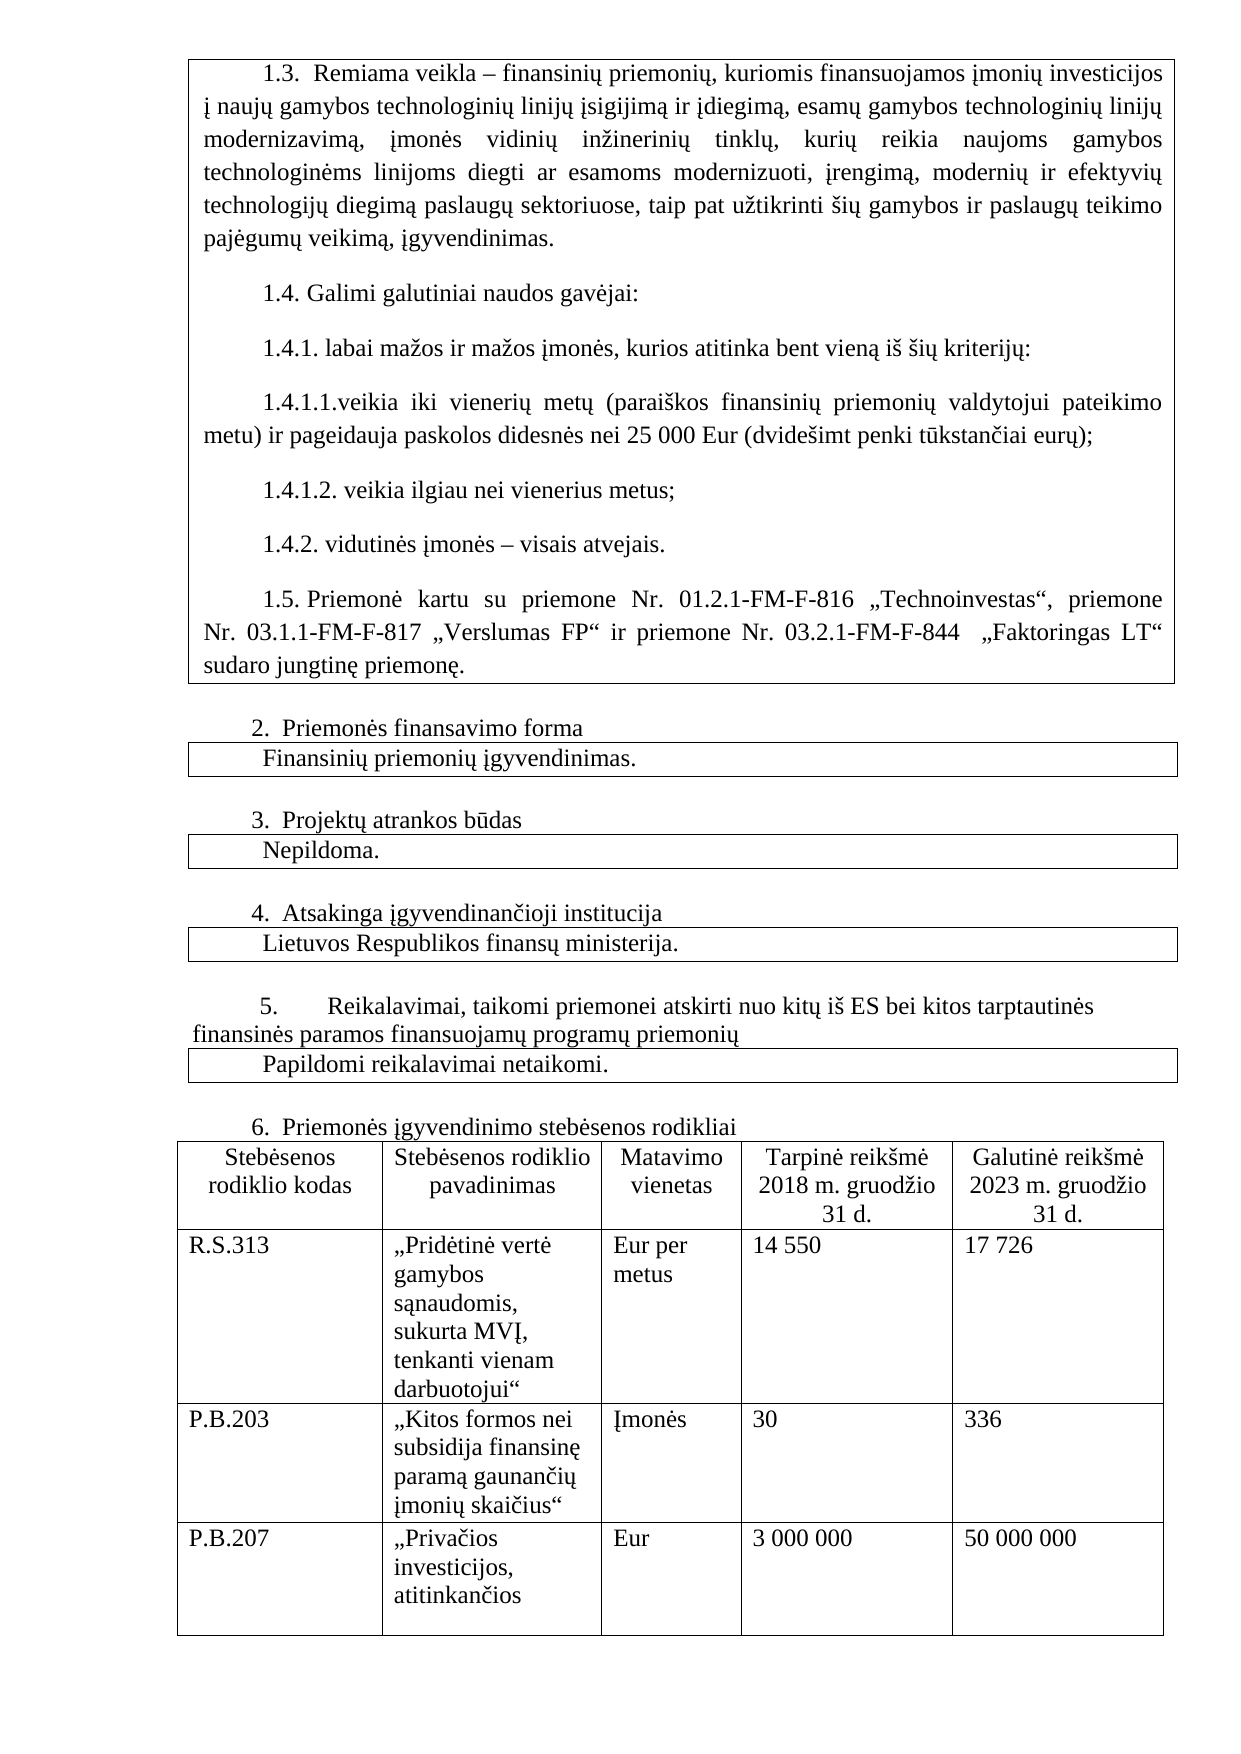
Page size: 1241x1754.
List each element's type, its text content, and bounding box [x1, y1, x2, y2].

text 5. Reikalavimai, taikomi priemonei atskirti nuo kitų iš ES bei kitos tarptautinės finansinės paramos finansuojamų programų priemonių [192, 991, 1167, 1048]
table_header Stebėsenos rodiklio kodas [178, 1142, 382, 1229]
table_header Lietuvos Respublikos finansų ministerija. [189, 928, 1177, 961]
table_cell 336 [953, 1404, 1163, 1522]
table_header Finansinių priemonių įgyvendinimas. [189, 743, 1177, 776]
table_cell 3 000 000 [742, 1523, 952, 1635]
table_cell 50 000 000 [953, 1523, 1163, 1635]
text 6. Priemonės įgyvendinimo stebėsenos rodikliai [251, 1112, 1167, 1141]
table_cell 30 [742, 1404, 952, 1522]
table_header Nepildoma. [189, 835, 1177, 868]
table_cell P.B.207 [178, 1523, 382, 1635]
text 2. Priemonės finansavimo forma [251, 713, 1167, 742]
table_header Stebėsenos rodiklio pavadinimas [383, 1142, 601, 1229]
table_cell Eur per metus [602, 1230, 741, 1403]
table_cell Įmonės [602, 1404, 741, 1522]
table_header Tarpinė reikšmė 2018 m. gruodžio 31 d. [742, 1142, 952, 1229]
table_header Papildomi reikalavimai netaikomi. [189, 1049, 1177, 1082]
table_cell R.S.313 [178, 1230, 382, 1403]
text 3. Projektų atrankos būdas [251, 806, 1167, 834]
table_cell 14 550 [742, 1230, 952, 1403]
table_header Matavimo vienetas [602, 1142, 741, 1229]
table_cell P.B.203 [178, 1404, 382, 1522]
table_cell „Kitos formos nei subsidija finansinę paramą gaunančių įmonių skaičius“ [383, 1404, 601, 1522]
table_cell Eur [602, 1523, 741, 1635]
table_cell 17 726 [953, 1230, 1163, 1403]
table_cell „Privačios investicijos, atitinkančios [383, 1523, 601, 1635]
text 4. Atsakinga įgyvendinančioji institucija [251, 898, 1167, 927]
table_cell 1.3. Remiama veikla – finansinių priemonių, kuriomis finansuojamos įmonių investicijos į naujų gamybos technologinių linijų įsigijimą ir įdiegimą, esamų gamybos technologinių linijų modernizavimą, įmonės vidinių inžinerinių tinklų, kurių reikia naujoms gamybos technologinėms linijoms diegti ar esamoms modernizuoti, įrengimą, modernių ir efektyvių technologijų diegimą paslaugų sektoriuose, taip pat užtikrinti šių gamybos ir paslaugų teikimo pajėgumų veikimą, įgyvendinimas. 1.4. Galimi galutiniai naudos gavėjai: 1.4.1. labai mažos ir mažos įmonės, kurios atitinka bent vieną iš šių kriterijų: 1.4.1.1.veikia iki vienerių metų (paraiškos finansinių priemonių valdytojui pateikimo metu) ir pageidauja paskolos didesnės nei 25 000 Eur (dvidešimt penki tūkstančiai eurų); 1.4.1.2. veikia ilgiau nei vienerius metus; 1.4.2. vidutinės įmonės – visais atvejais. 1.5. Priemonė kartu su priemone Nr. 01.2.1-FM-F-816 „Technoinvestas“, priemone Nr. 03.1.1-FM-F-817 „Verslumas FP“ ir priemone Nr. 03.2.1-FM-F-844 „Faktoringas LT“ sudaro jungtinę priemonę. [189, 60, 1174, 683]
table_cell „Pridėtinė vertė gamybos sąnaudomis, sukurta MVĮ, tenkanti vienam darbuotojui“ [383, 1230, 601, 1403]
table_header Galutinė reikšmė 2023 m. gruodžio 31 d. [953, 1142, 1163, 1229]
